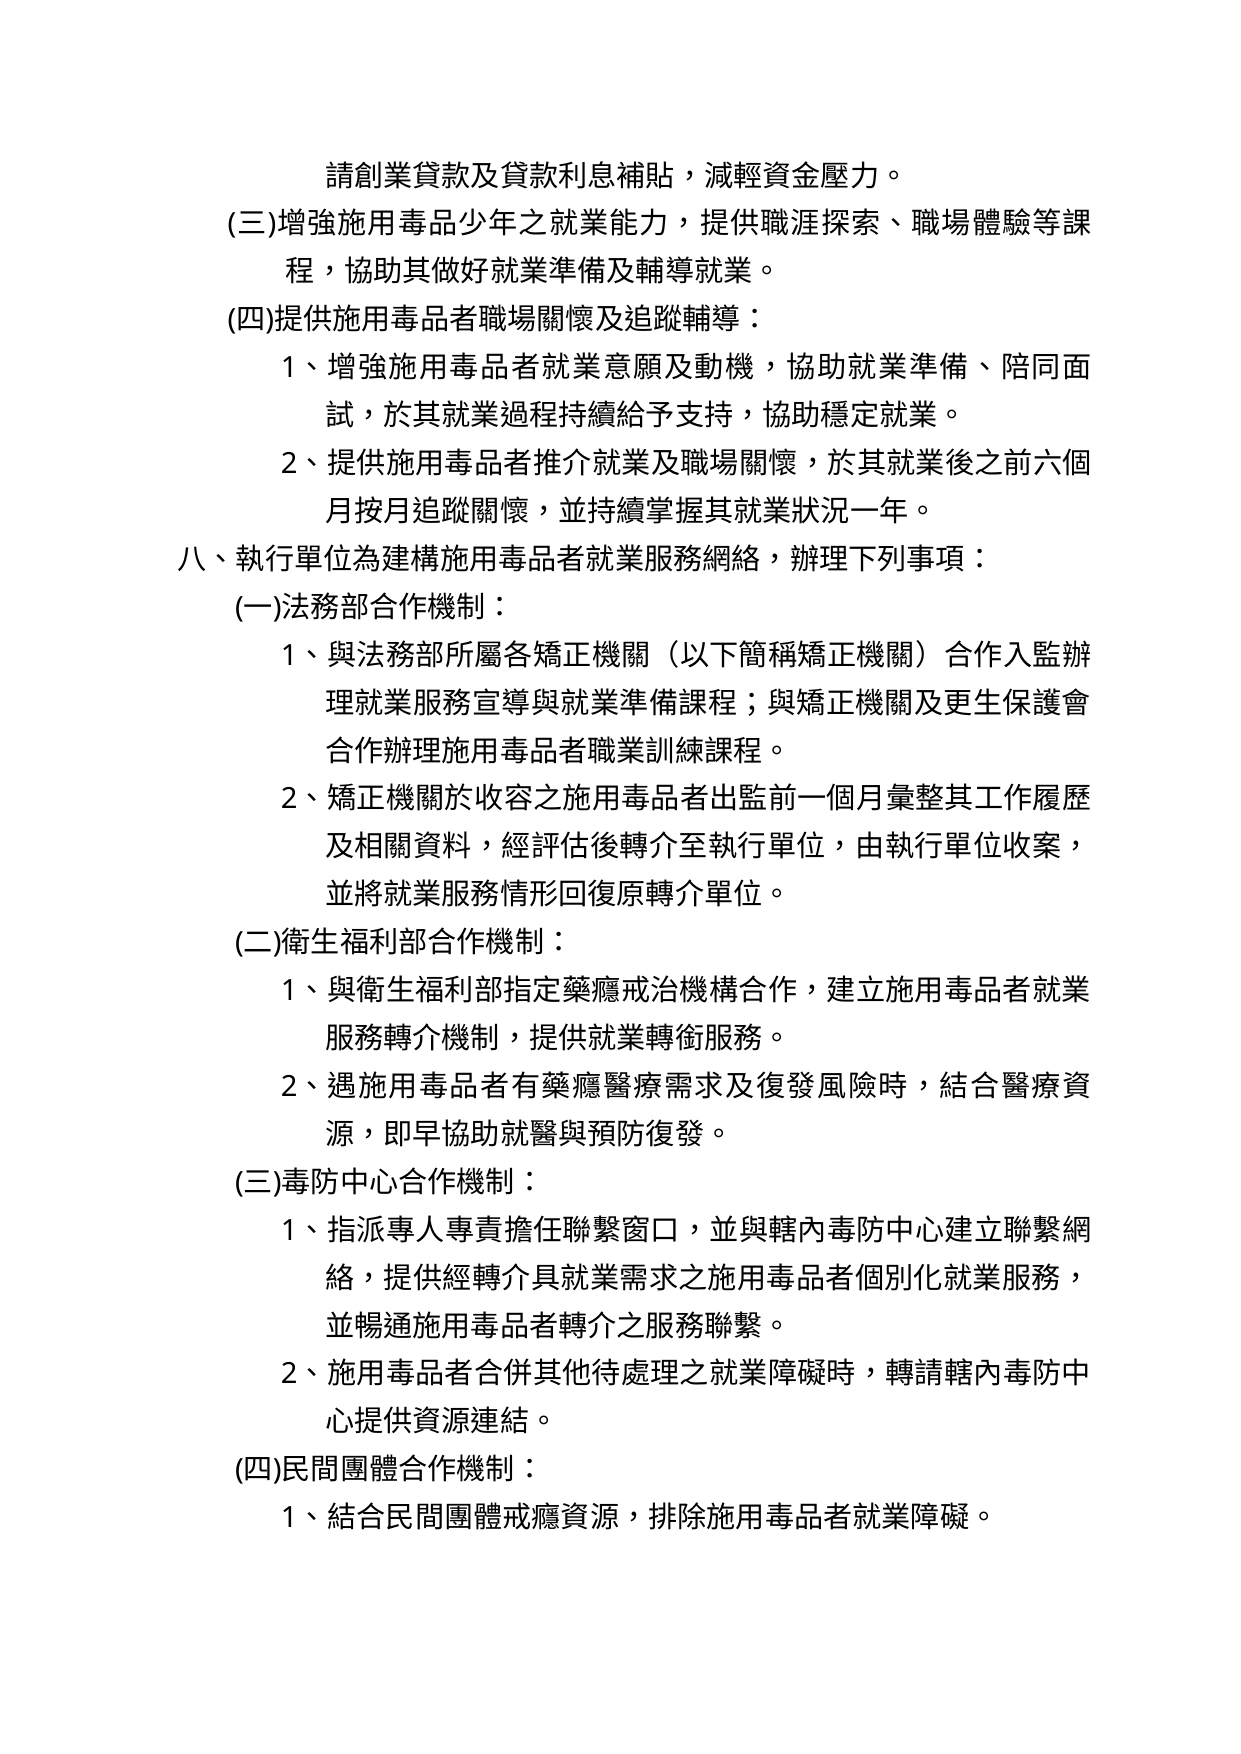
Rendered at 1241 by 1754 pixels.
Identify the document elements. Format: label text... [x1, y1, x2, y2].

list 遇施用毒品者有藥癮醫療需求及復發風險時，結合醫療資源，即早協助就醫與預防復發。 [281, 1058, 1093, 1154]
text (一)法務部合作機制： [235, 579, 1093, 627]
list 指派專人專責擔任聯繫窗口，並與轄內毒防中心建立聯繫網絡，提供經轉介具就業需求之施用毒品者個別化就業服務，並暢通施用毒品者轉介之服務聯繫。 [281, 1202, 1093, 1346]
text (二)衛生福利部合作機制： [235, 914, 1093, 962]
list 提供施用毒品者推介就業及職場關懷，於其就業後之前六個月按月追蹤關懷，並持續掌握其就業狀況一年。 [281, 435, 1093, 531]
list 增強施用毒品者就業意願及動機，協助就業準備、陪同面試，於其就業過程持續給予支持，協助穩定就業。 [281, 339, 1093, 435]
text (四)民間團體合作機制： [235, 1441, 1093, 1489]
list 與衛生福利部指定藥癮戒治機構合作，建立施用毒品者就業服務轉介機制，提供就業轉銜服務。 [281, 962, 1093, 1058]
text (三)增強施用毒品少年之就業能力，提供職涯探索、職場體驗等課程，協助其做好就業準備及輔導就業。 [227, 196, 1093, 291]
list 結合民間團體戒癮資源，排除施用毒品者就業障礙。 [281, 1489, 1093, 1537]
list 施用毒品者合併其他待處理之就業障礙時，轉請轄內毒防中心提供資源連結。 [281, 1346, 1093, 1441]
text (三)毒防中心合作機制： [235, 1154, 1093, 1202]
text (四)提供施用毒品者職場關懷及追蹤輔導： [227, 291, 1093, 339]
list 矯正機關於收容之施用毒品者出監前一個月彙整其工作履歷及相關資料，經評估後轉介至執行單位，由執行單位收案，並將就業服務情形回復原轉介單位。 [281, 771, 1093, 914]
text 八、執行單位為建構施用毒品者就業服務網絡，辦理下列事項： [177, 531, 1093, 579]
list 與法務部所屬各矯正機關（以下簡稱矯正機關）合作入監辦理就業服務宣導與就業準備課程；與矯正機關及更生保護會合作辦理施用毒品者職業訓練課程。 [281, 627, 1093, 771]
list 請創業貸款及貸款利息補貼，減輕資金壓力。 [281, 148, 1093, 196]
